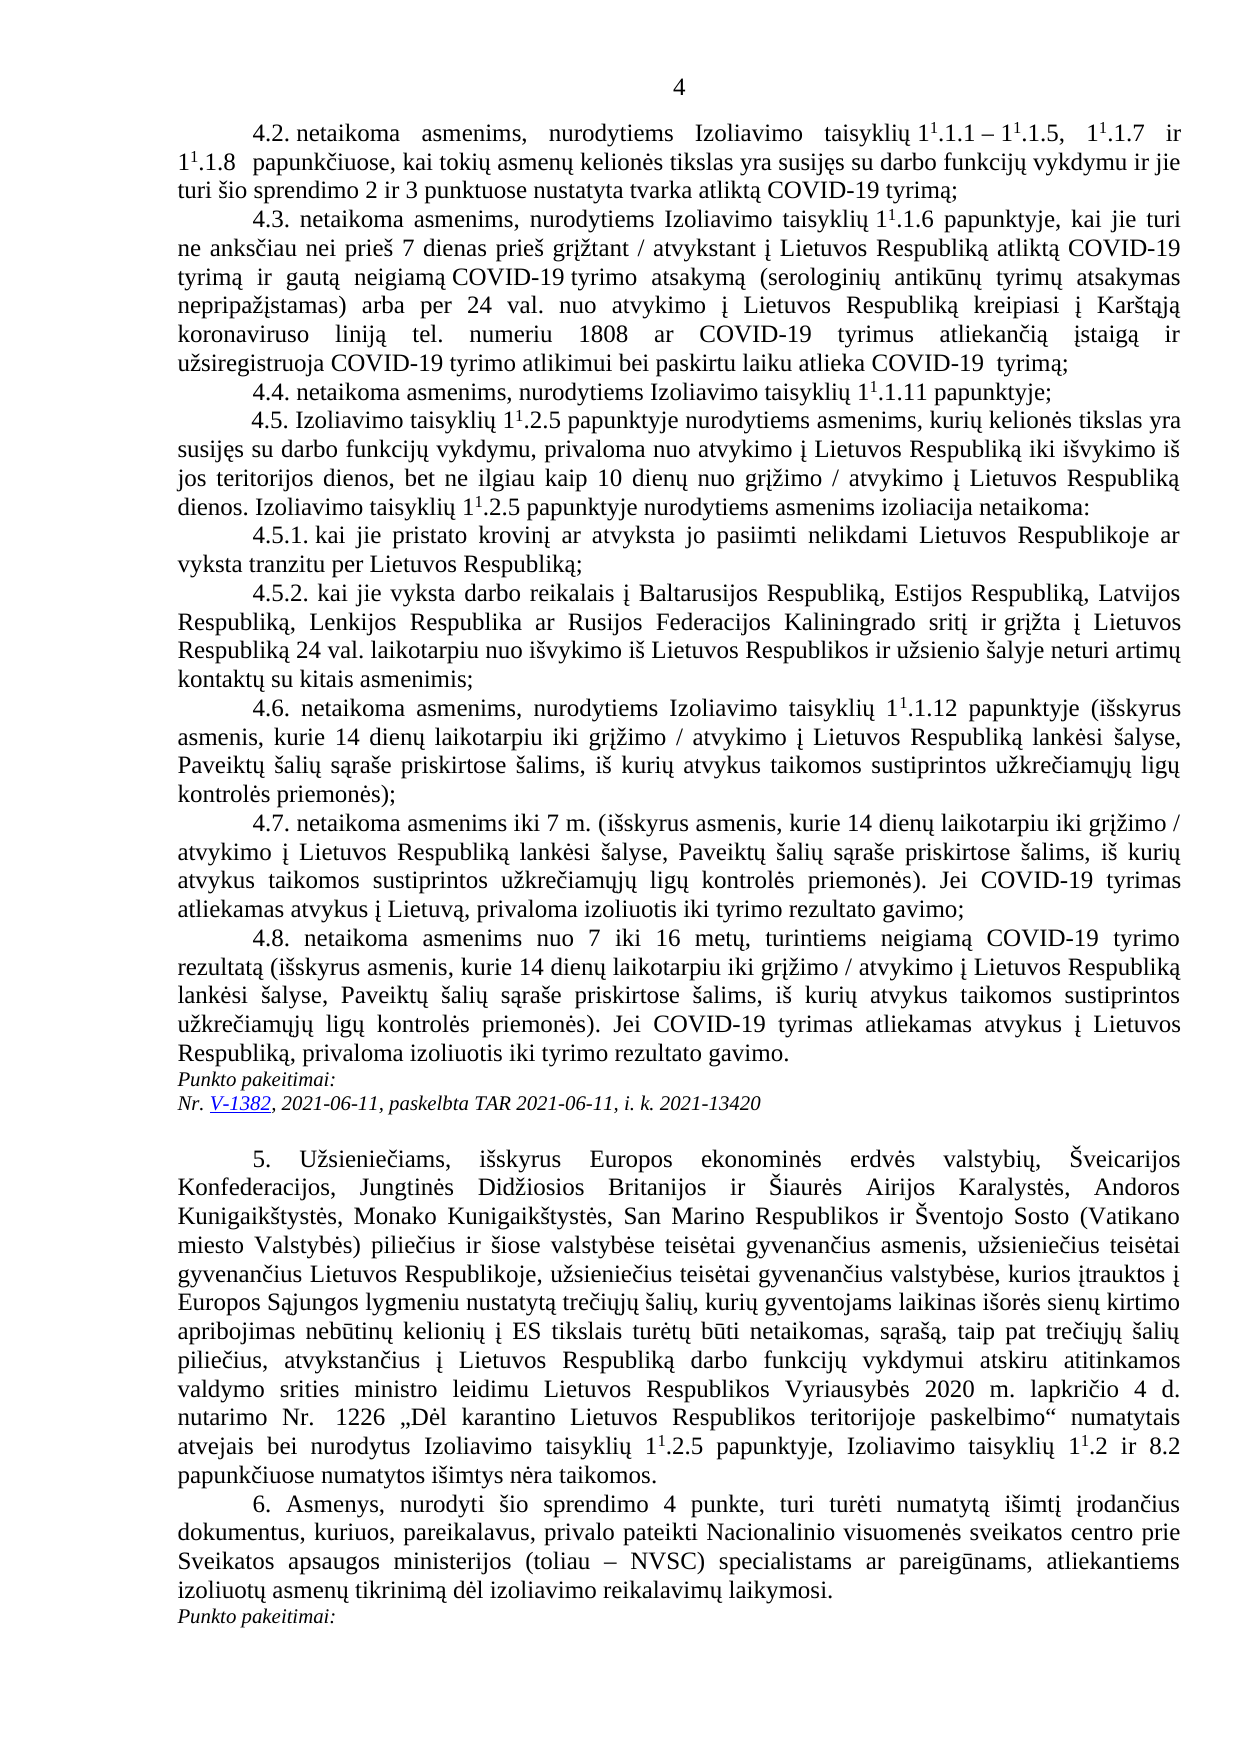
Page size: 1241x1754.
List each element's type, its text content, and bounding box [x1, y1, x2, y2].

text Nr. V-1382, 2021-06-11, paskelbta TAR 2021-06-11, i. k. 2021-13420 [177, 1091, 1181, 1115]
text 5. Užsieniečiams, išskyrus Europos ekonominės erdvės valstybių, Šveicarijos Konfederacijos, Jungtinės Didžiosios Britanijos ir Šiaurės Airijos Karalystės, Andoros Kunigaikštystės, Monako Kunigaikštystės, San Marino Respublikos ir Šventojo Sosto (Vatikano miesto Valstybės) piliečius ir šiose valstybėse teisėtai gyvenančius asmenis, užsieniečius teisėtai gyvenančius Lietuvos Respublikoje, užsieniečius teisėtai gyvenančius valstybėse, kurios įtrauktos į Europos Sąjungos lygmeniu nustatytą trečiųjų šalių, kurių gyventojams laikinas išorės sienų kirtimo apribojimas nebūtinų kelionių į ES tikslais turėtų būti netaikomas, sąrašą, taip pat trečiųjų šalių piliečius, atvykstančius į Lietuvos Respubliką darbo funkcijų vykdymui atskiru atitinkamos valdymo srities ministro leidimu Lietuvos Respublikos Vyriausybės 2020 m. lapkričio 4 d. nutarimo Nr. 1226 „Dėl karantino Lietuvos Respublikos teritorijoje paskelbimo“ numatytais atvejais bei nurodytus Izoliavimo taisyklių 11.2.5 papunktyje, Izoliavimo taisyklių 11.2 ir 8.2 papunkčiuose numatytos išimtys nėra taikomos. [177, 1144, 1181, 1489]
text Punkto pakeitimai: [177, 1067, 1181, 1091]
text Punkto pakeitimai: [177, 1604, 1181, 1628]
text 6. Asmenys, nurodyti šio sprendimo 4 punkte, turi turėti numatytą išimtį įrodančius dokumentus, kuriuos, pareikalavus, privalo pateikti Nacionalinio visuomenės sveikatos centro prie Sveikatos apsaugos ministerijos (toliau – NVSC) specialistams ar pareigūnams, atliekantiems izoliuotų asmenų tikrinimą dėl izoliavimo reikalavimų laikymosi. [177, 1489, 1181, 1604]
text 4.3. netaikoma asmenims, nurodytiems Izoliavimo taisyklių 11.1.6 papunktyje, kai jie turi ne anksčiau nei prieš 7 dienas prieš grįžtant / atvykstant į Lietuvos Respubliką atliktą COVID-19 tyrimą ir gautą neigiamą COVID-19 tyrimo atsakymą (serologinių antikūnų tyrimų atsakymas nepripažįstamas) arba per 24 val. nuo atvykimo į Lietuvos Respubliką kreipiasi į Karštąją koronaviruso liniją tel. numeriu 1808 ar COVID-19 tyrimus atliekančią įstaigą ir užsiregistruoja COVID-19 tyrimo atlikimui bei paskirtu laiku atlieka COVID-19 tyrimą; [177, 204, 1181, 377]
text 4.5.2. kai jie vyksta darbo reikalais į Baltarusijos Respubliką, Estijos Respubliką, Latvijos Respubliką, Lenkijos Respublika ar Rusijos Federacijos Kaliningrado sritį ir grįžta į Lietuvos Respubliką 24 val. laikotarpiu nuo išvykimo iš Lietuvos Respublikos ir užsienio šalyje neturi artimų kontaktų su kitais asmenimis; [177, 578, 1181, 693]
text 4.2. netaikoma asmenims, nurodytiems Izoliavimo taisyklių 11.1.1 – 11.1.5, 11.1.7 ir 11.1.8 papunkčiuose, kai tokių asmenų kelionės tikslas yra susijęs su darbo funkcijų vykdymu ir jie turi šio sprendimo 2 ir 3 punktuose nustatyta tvarka atliktą COVID-19 tyrimą; [177, 118, 1181, 204]
text 4.6. netaikoma asmenims, nurodytiems Izoliavimo taisyklių 11.1.12 papunktyje (išskyrus asmenis, kurie 14 dienų laikotarpiu iki grįžimo / atvykimo į Lietuvos Respubliką lankėsi šalyse, Paveiktų šalių sąraše priskirtose šalims, iš kurių atvykus taikomos sustiprintos užkrečiamųjų ligų kontrolės priemonės); [177, 693, 1181, 808]
text 4.5.1. kai jie pristato krovinį ar atvyksta jo pasiimti nelikdami Lietuvos Respublikoje ar vyksta tranzitu per Lietuvos Respubliką; [177, 521, 1181, 578]
text 4.5. Izoliavimo taisyklių 11.2.5 papunktyje nurodytiems asmenims, kurių kelionės tikslas yra susijęs su darbo funkcijų vykdymu, privaloma nuo atvykimo į Lietuvos Respubliką iki išvykimo iš jos teritorijos dienos, bet ne ilgiau kaip 10 dienų nuo grįžimo / atvykimo į Lietuvos Respubliką dienos. Izoliavimo taisyklių 11.2.5 papunktyje nurodytiems asmenims izoliacija netaikoma: [177, 406, 1181, 521]
text 4.4. netaikoma asmenims, nurodytiems Izoliavimo taisyklių 11.1.11 papunktyje; [177, 377, 1181, 406]
text 4.7. netaikoma asmenims iki 7 m. (išskyrus asmenis, kurie 14 dienų laikotarpiu iki grįžimo / atvykimo į Lietuvos Respubliką lankėsi šalyse, Paveiktų šalių sąraše priskirtose šalims, iš kurių atvykus taikomos sustiprintos užkrečiamųjų ligų kontrolės priemonės). Jei COVID-19 tyrimas atliekamas atvykus į Lietuvą, privaloma izoliuotis iki tyrimo rezultato gavimo; [177, 808, 1181, 923]
text 4.8. netaikoma asmenims nuo 7 iki 16 metų, turintiems neigiamą COVID-19 tyrimo rezultatą (išskyrus asmenis, kurie 14 dienų laikotarpiu iki grįžimo / atvykimo į Lietuvos Respubliką lankėsi šalyse, Paveiktų šalių sąraše priskirtose šalims, iš kurių atvykus taikomos sustiprintos užkrečiamųjų ligų kontrolės priemonės). Jei COVID-19 tyrimas atliekamas atvykus į Lietuvos Respubliką, privaloma izoliuotis iki tyrimo rezultato gavimo. [177, 923, 1181, 1067]
